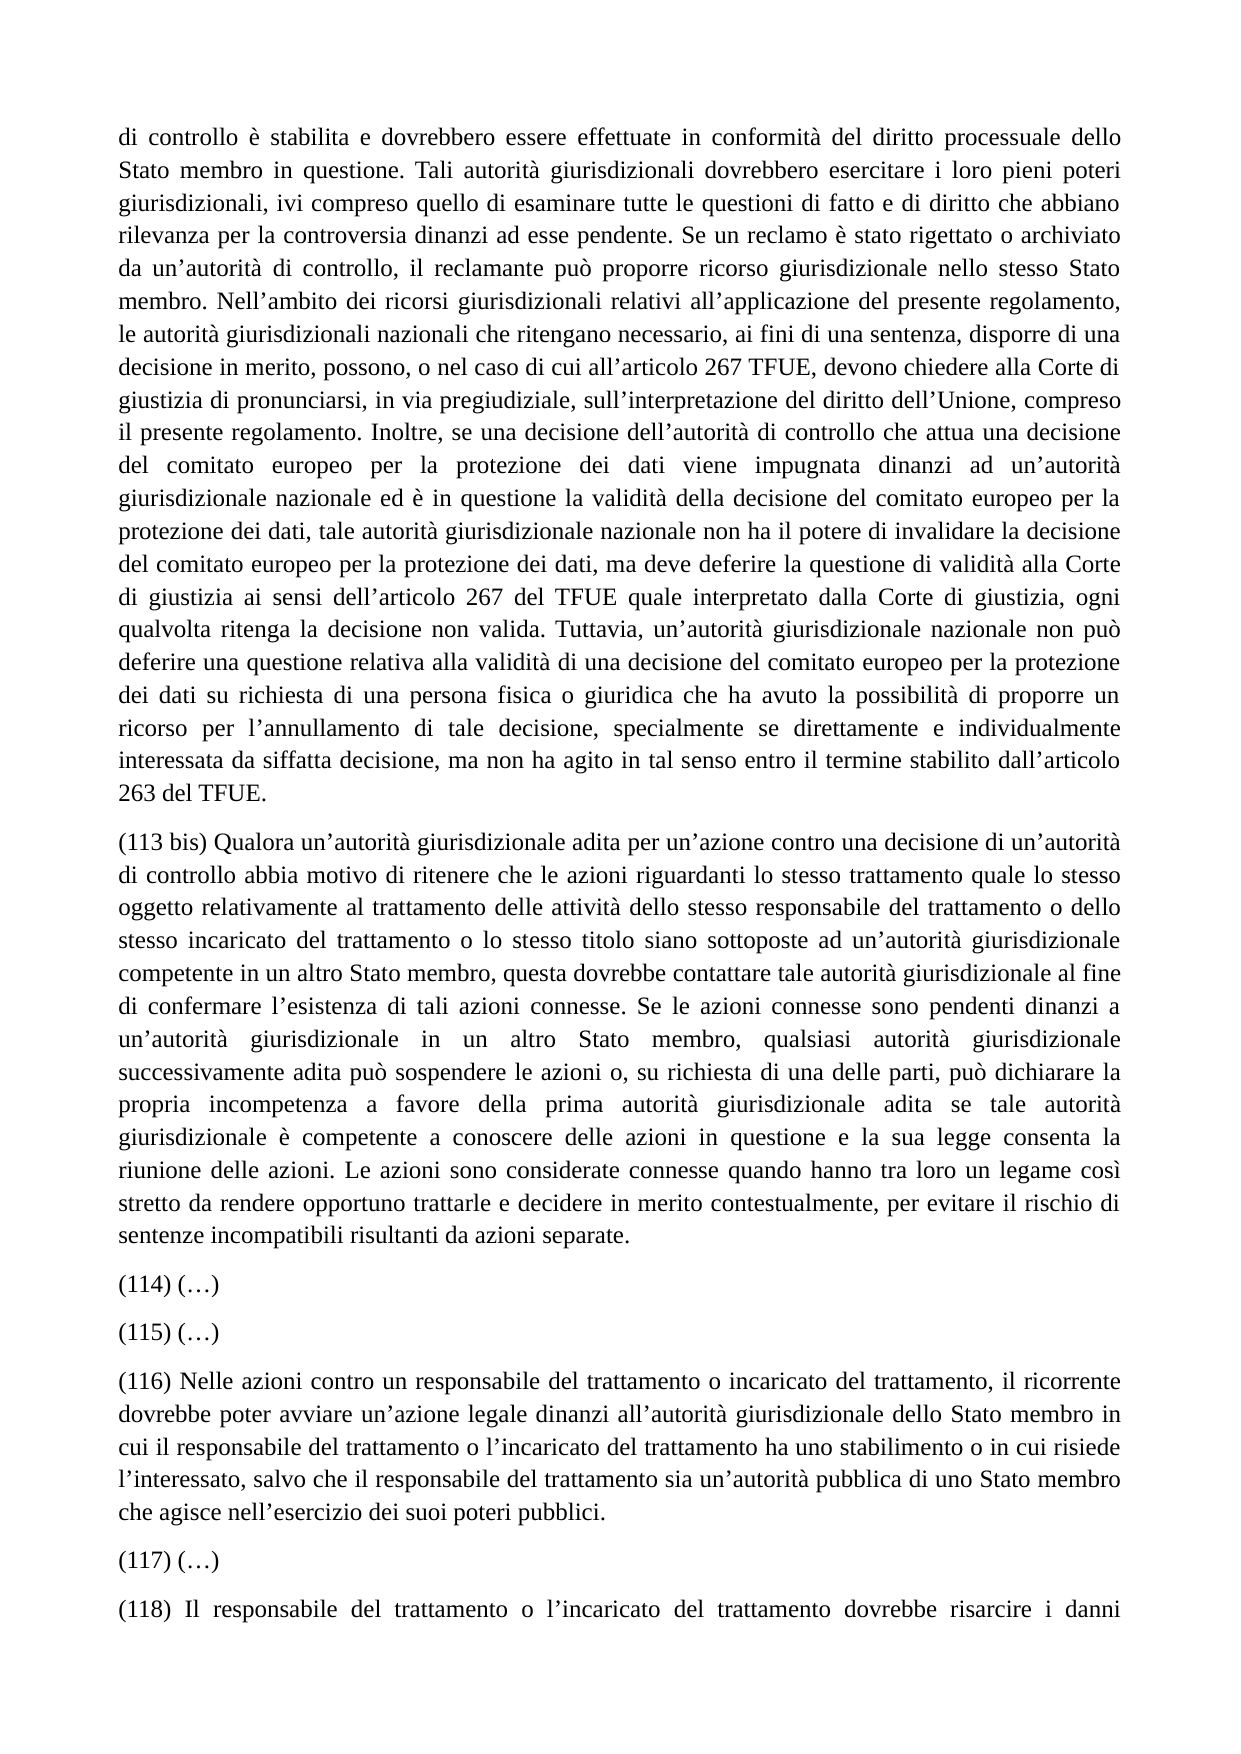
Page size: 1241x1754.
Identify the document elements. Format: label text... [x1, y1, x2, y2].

text (115) (…) [118, 1313, 1122, 1346]
text (114) (…) [118, 1265, 1122, 1298]
text (116) Nelle azioni contro un responsabile del trattamento o incaricato del trattamento, il ricorrente dovrebbe poter avviare un’azione legale dinanzi all’autorità giurisdizionale dello Stato membro in cui il responsabile del trattamento o l’incaricato del trattamento ha uno stabilimento o in cui risiede l’interessato, salvo che il responsabile del trattamento sia un’autorità pubblica di uno Stato membro che agisce nell’esercizio dei suoi poteri pubblici. [118, 1362, 1122, 1526]
text (118) Il responsabile del trattamento o l’incaricato del trattamento dovrebbe risarcire i danni [118, 1590, 1122, 1623]
text (113 bis) Qualora un’autorità giurisdizionale adita per un’azione contro una decisione di un’autorità di controllo abbia motivo di ritenere che le azioni riguardanti lo stesso trattamento quale lo stesso oggetto relativamente al trattamento delle attività dello stesso responsabile del trattamento o dello stesso incaricato del trattamento o lo stesso titolo siano sottoposte ad un’autorità giurisdizionale competente in un altro Stato membro, questa dovrebbe contattare tale autorità giurisdizionale al fine di confermare l’esistenza di tali azioni connesse. Se le azioni connesse sono pendenti dinanzi a un’autorità giurisdizionale in un altro Stato membro, qualsiasi autorità giurisdizionale successivamente adita può sospendere le azioni o, su richiesta di una delle parti, può dichiarare la propria incompetenza a favore della prima autorità giurisdizionale adita se tale autorità giurisdizionale è competente a conoscere delle azioni in questione e la sua legge consenta la riunione delle azioni. Le azioni sono considerate connesse quando hanno tra loro un legame così stretto da rendere opportuno trattarle e decidere in merito contestualmente, per evitare il rischio di sentenze incompatibili risultanti da azioni separate. [118, 823, 1122, 1249]
text di controllo è stabilita e dovrebbero essere effettuate in conformità del diritto processuale dello Stato membro in questione. Tali autorità giurisdizionali dovrebbero esercitare i loro pieni poteri giurisdizionali, ivi compreso quello di esaminare tutte le questioni di fatto e di diritto che abbiano rilevanza per la controversia dinanzi ad esse pendente. Se un reclamo è stato rigettato o archiviato da un’autorità di controllo, il reclamante può proporre ricorso giurisdizionale nello stesso Stato membro. Nell’ambito dei ricorsi giurisdizionali relativi all’applicazione del presente regolamento, le autorità giurisdizionali nazionali che ritengano necessario, ai fini di una sentenza, disporre di una decisione in merito, possono, o nel caso di cui all’articolo 267 TFUE, devono chiedere alla Corte di giustizia di pronunciarsi, in via pregiudiziale, sull’interpretazione del diritto dell’Unione, compreso il presente regolamento. Inoltre, se una decisione dell’autorità di controllo che attua una decisione del comitato europeo per la protezione dei dati viene impugnata dinanzi ad un’autorità giurisdizionale nazionale ed è in questione la validità della decisione del comitato europeo per la protezione dei dati, tale autorità giurisdizionale nazionale non ha il potere di invalidare la decisione del comitato europeo per la protezione dei dati, ma deve deferire la questione di validità alla Corte di giustizia ai sensi dell’articolo 267 del TFUE quale interpretato dalla Corte di giustizia, ogni qualvolta ritenga la decisione non valida. Tuttavia, un’autorità giurisdizionale nazionale non può deferire una questione relativa alla validità di una decisione del comitato europeo per la protezione dei dati su richiesta di una persona fisica o giuridica che ha avuto la possibilità di proporre un ricorso per l’annullamento di tale decisione, specialmente se direttamente e individualmente interessata da siffatta decisione, ma non ha agito in tal senso entro il termine stabilito dall’articolo 263 del TFUE. [118, 118, 1122, 807]
text (117) (…) [118, 1542, 1122, 1574]
